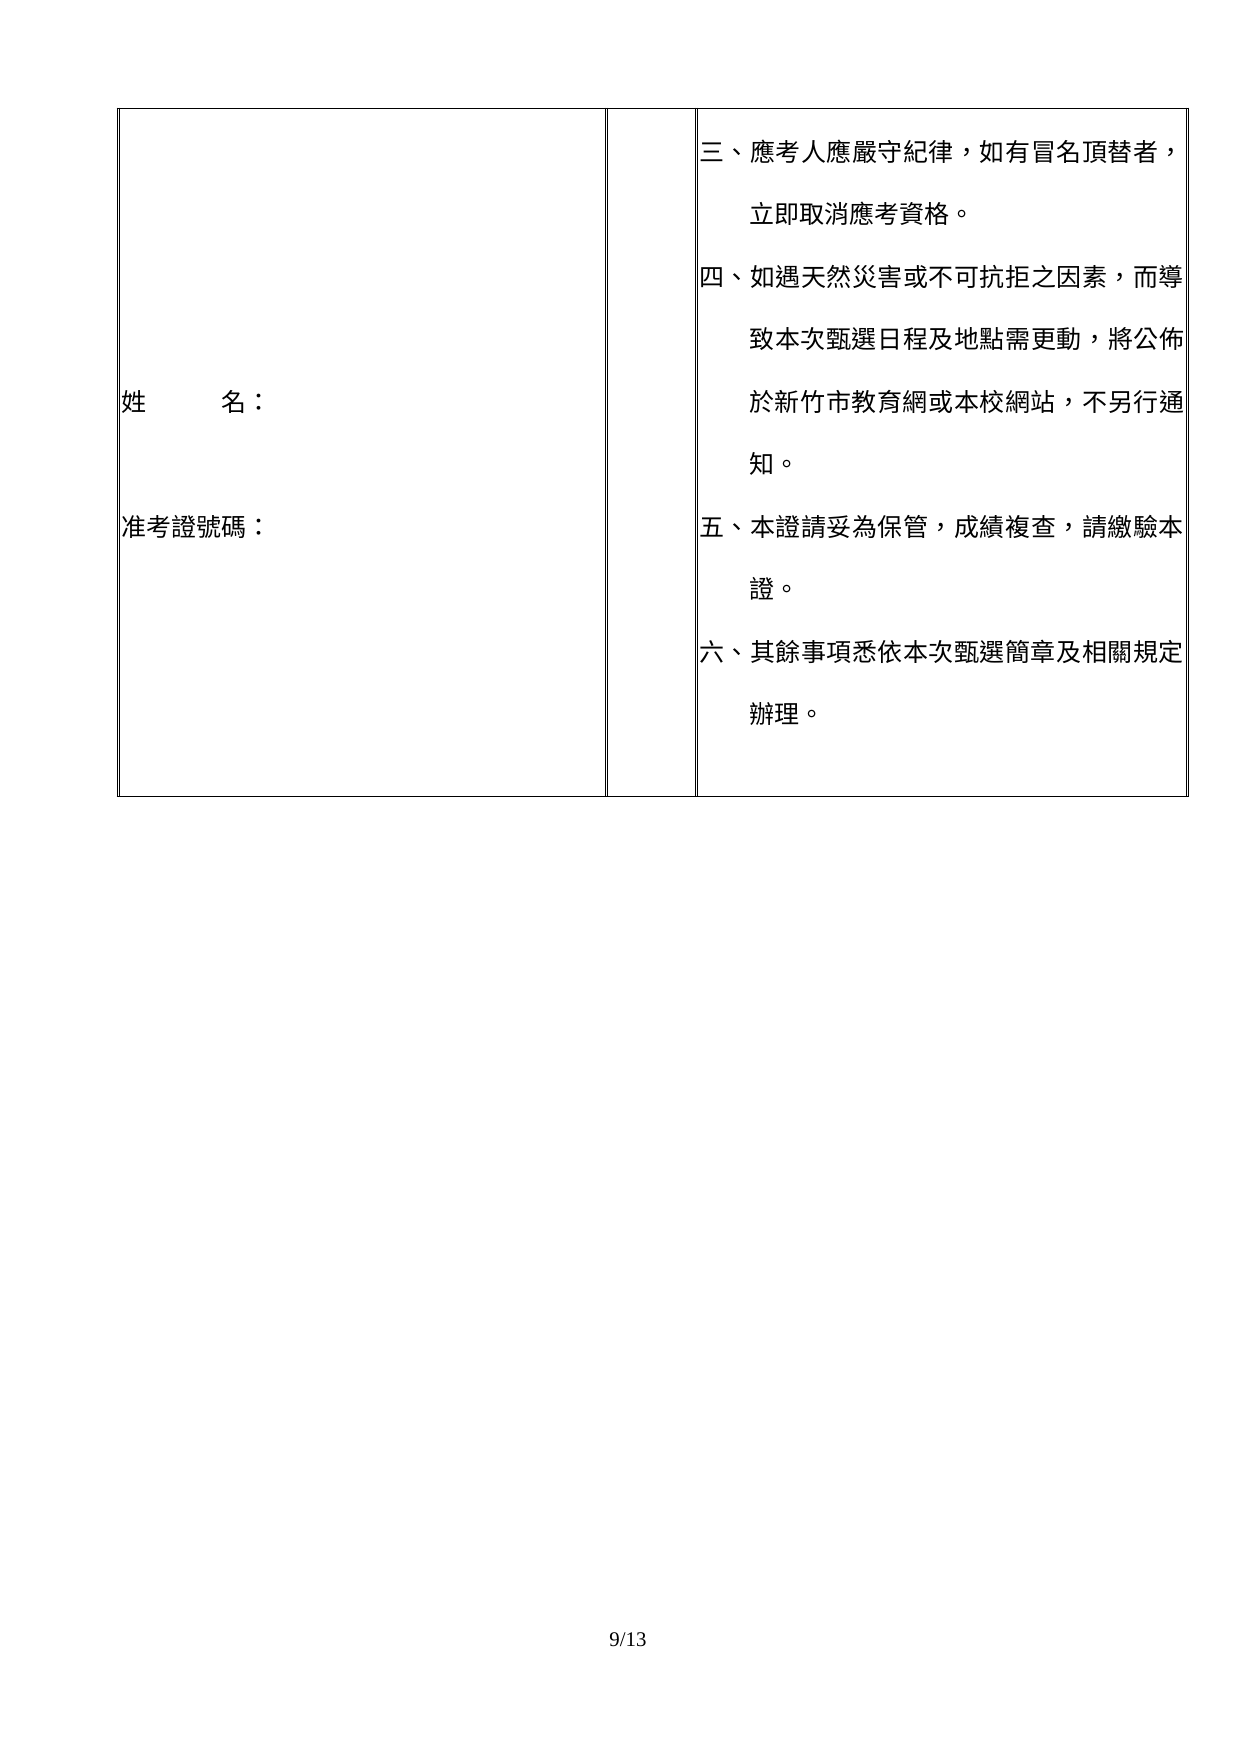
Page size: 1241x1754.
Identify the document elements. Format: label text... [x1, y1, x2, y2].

table_cell 三、應考人應嚴守紀律，如有冒名頂替者，立即取消應考資格。 四、如遇天然災害或不可抗拒之因素，而導致本次甄選日程及地點需更動，將公佈於新竹市教育網或本校網站，不另行通知。 五、本證請妥為保管，成績複查，請繳驗本證。 六、其餘事項悉依本次甄選簡章及相關規定辦理。 [698, 109, 1186, 796]
table_cell 姓 名： 准考證號碼： [120, 109, 605, 796]
table_cell [608, 109, 695, 796]
